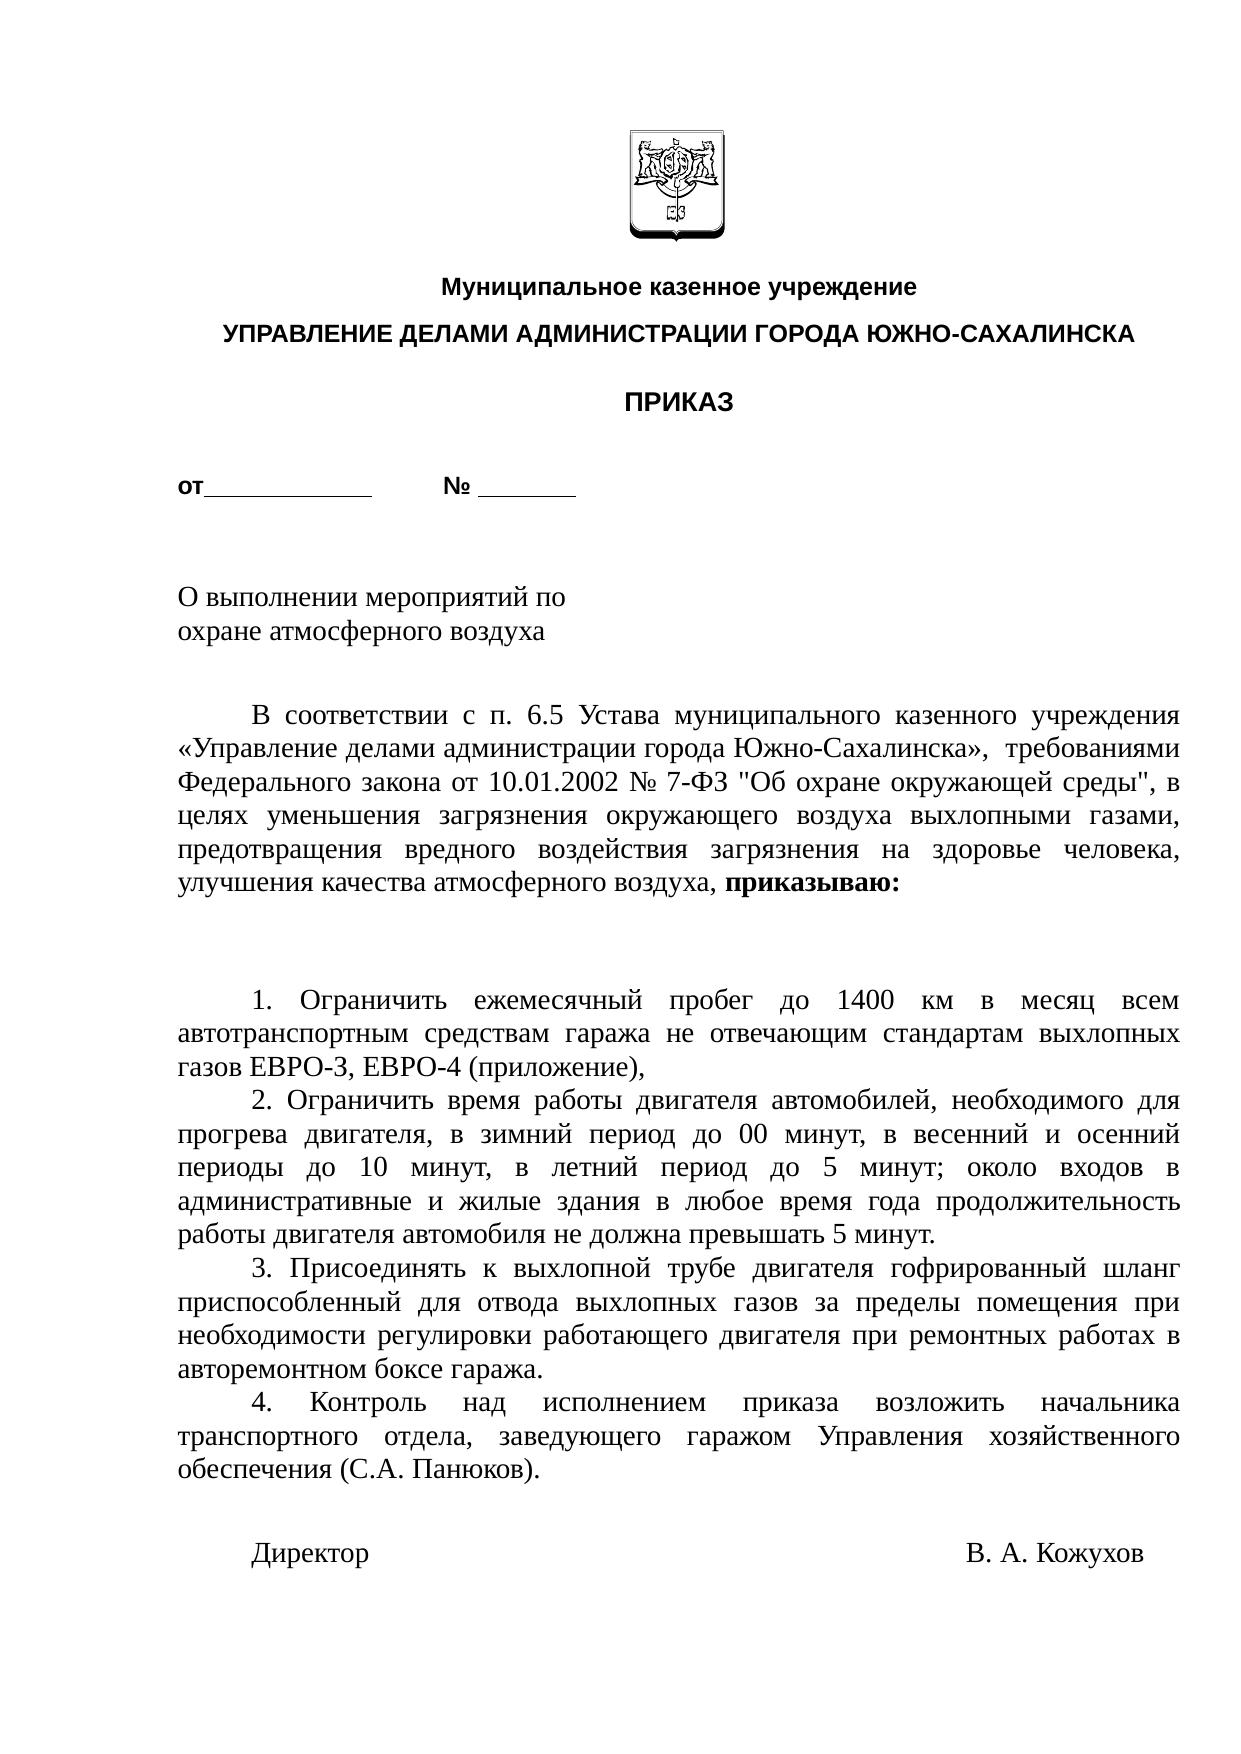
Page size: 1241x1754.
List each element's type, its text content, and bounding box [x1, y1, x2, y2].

text охране атмосферного воздуха [177, 613, 1181, 647]
text от № [177, 467, 1181, 501]
text Директор В. А. Кожухов [177, 1535, 1181, 1569]
text 1. Ограничить ежемесячный пробег до 1400 км в месяц всем автотранспортным средствам гаража не отвечающим стандартам выхлопных газов ЕВРО-З, ЕВРО-4 (приложение), [177, 982, 1181, 1083]
text О выполнении мероприятий по [177, 580, 1181, 613]
text 4. Контроль над исполнением приказа возложить начальника транспортного отдела, заведующего гаражом Управления хозяйственного обеспечения (С.А. Панюков). [177, 1384, 1181, 1485]
text 2. Ограничить время работы двигателя автомобилей, необходимого для прогрева двигателя, в зимний период до 00 минут, в весенний и осенний периоды до 10 минут, в летний период до 5 минут; около входов в административные и жилые здания в любое время года продолжительность работы двигателя автомобиля не должна превышать 5 минут. [177, 1083, 1181, 1250]
text В соответствии с п. 6.5 Устава муниципального казенного учреждения «Управление делами администрации города Южно-Сахалинска», требованиями Федерального закона от 10.01.2002 № 7-ФЗ "Об охране окружающей среды", в целях уменьшения загрязнения окружающего воздуха выхлопными газами, предотвращения вредного воздействия загрязнения на здоровье человека, улучшения качества атмосферного воздуха, приказываю: [177, 697, 1181, 898]
text ПРИКАЗ [177, 386, 1181, 417]
text Муниципальное казенное учреждение [177, 272, 1181, 301]
text 3. Присоединять к выхлопной трубе двигателя гофрированный шланг приспособленный для отвода выхлопных газов за пределы помещения при необходимости регулировки работающего двигателя при ремонтных работах в авторемонтном боксе гаража. [177, 1250, 1181, 1384]
text УПРАВЛЕНИЕ ДЕЛАМИ АДМИНИСТРАЦИИ ГОРОДА ЮЖНО-САХАЛИНСКА [177, 319, 1181, 348]
